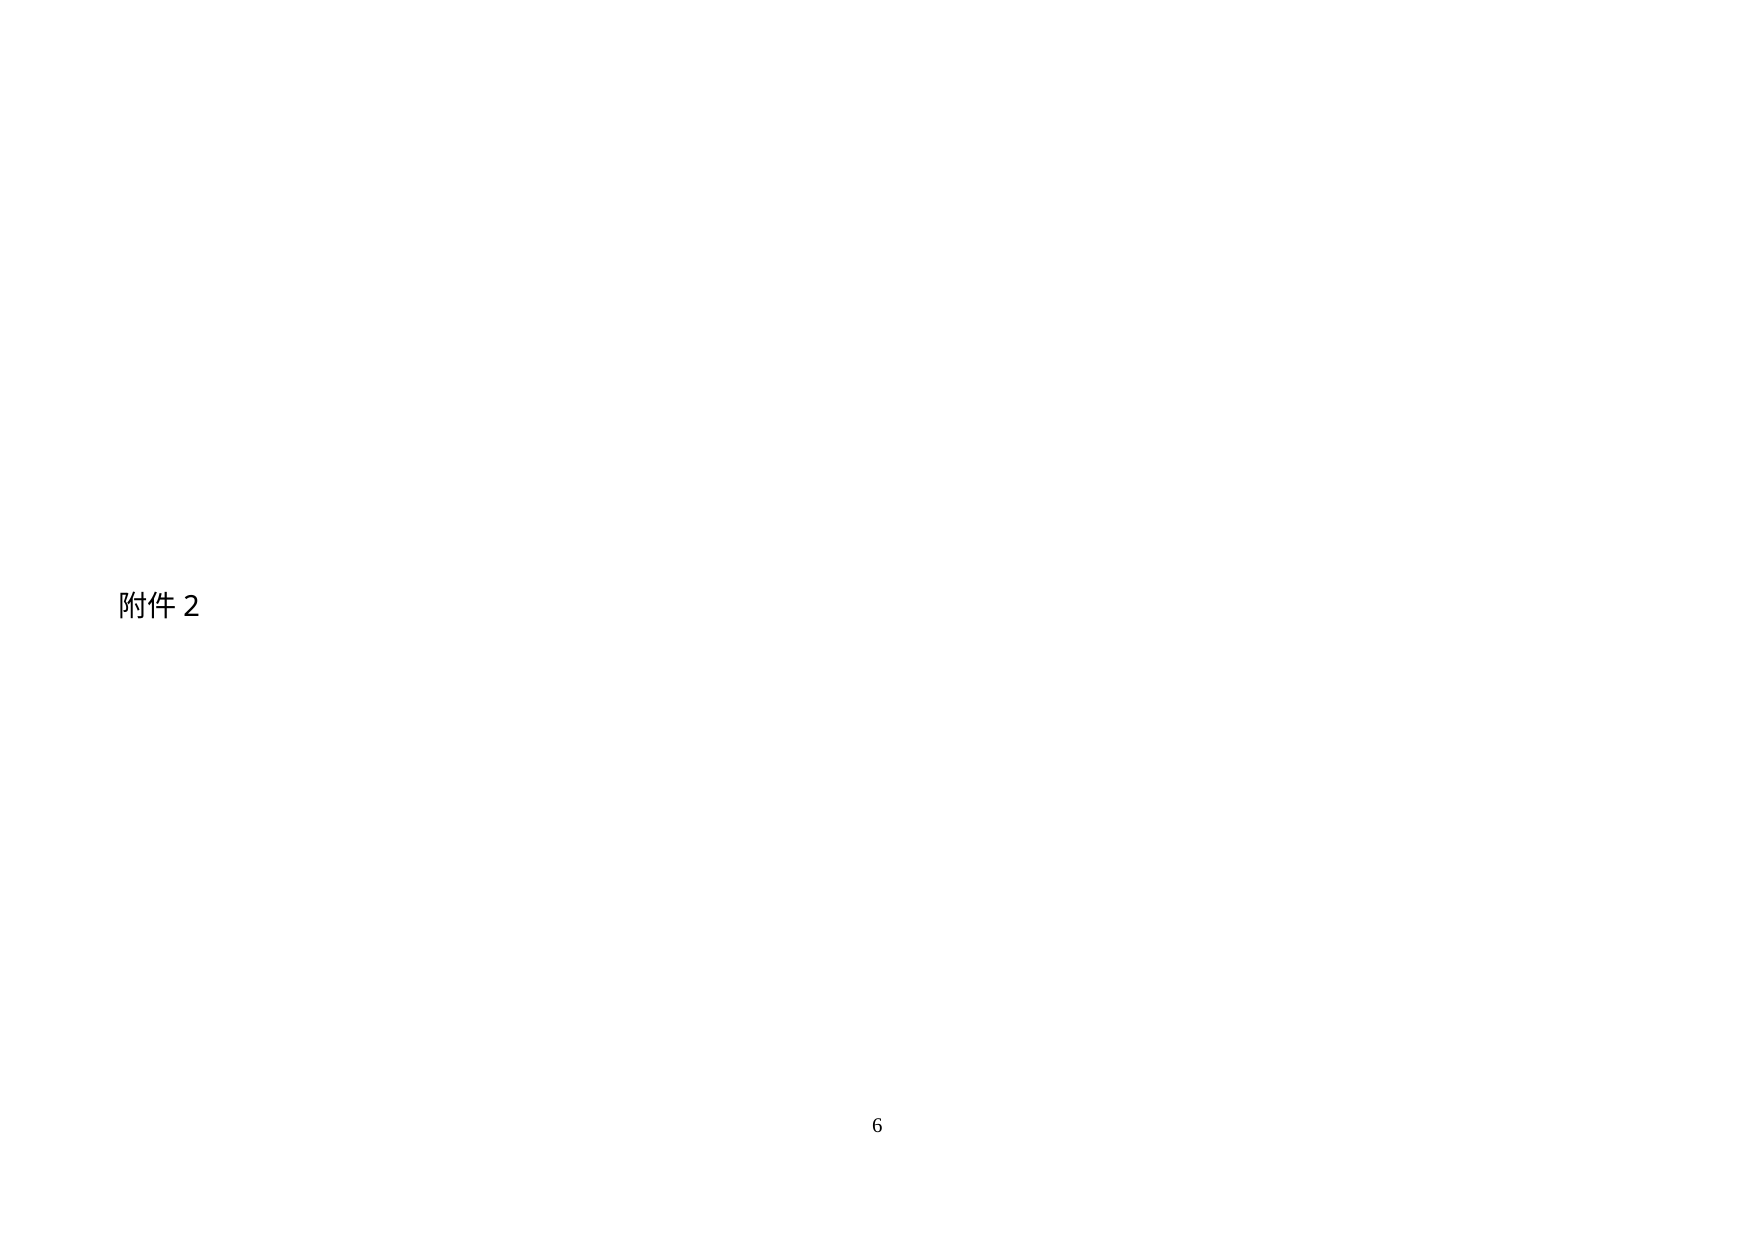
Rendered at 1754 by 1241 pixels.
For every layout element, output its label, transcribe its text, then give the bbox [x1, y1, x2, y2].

text 附件2 [118, 563, 1636, 625]
